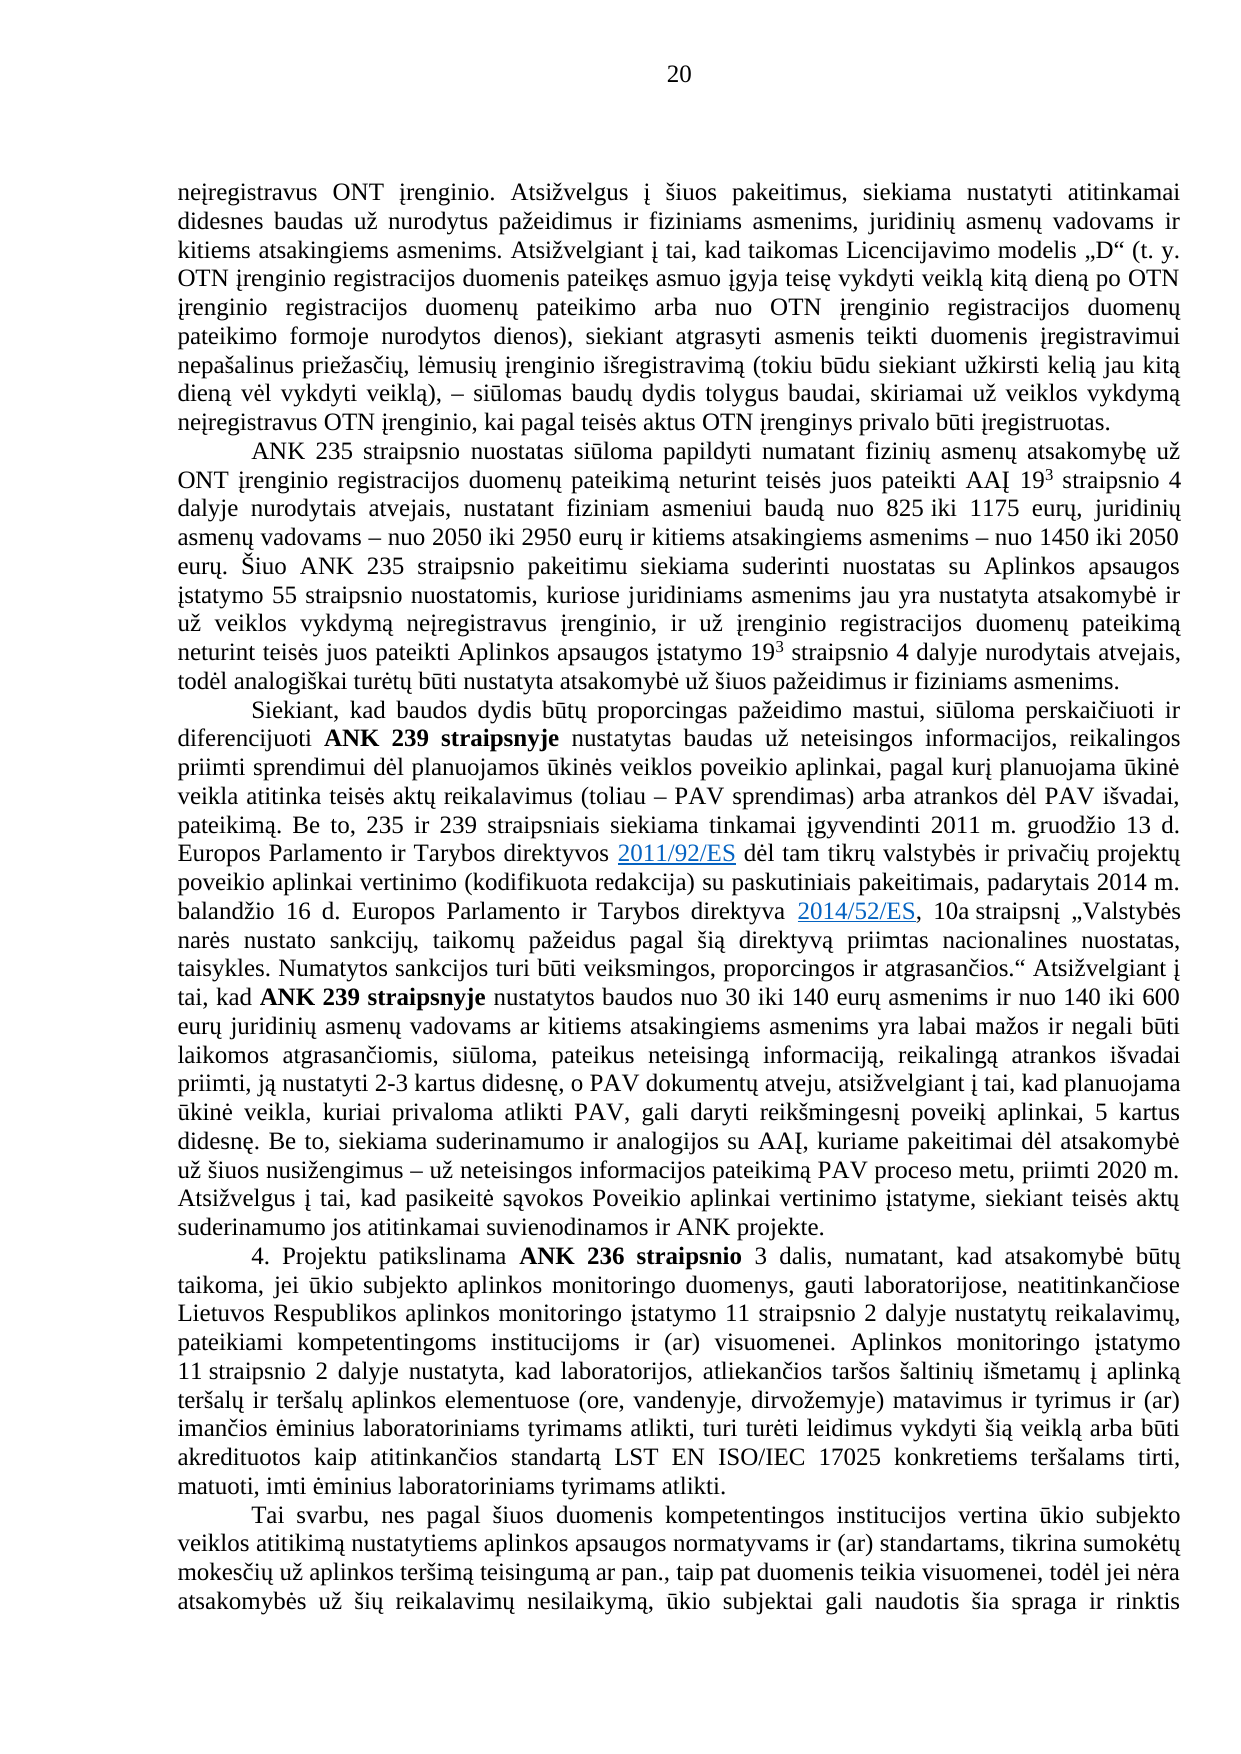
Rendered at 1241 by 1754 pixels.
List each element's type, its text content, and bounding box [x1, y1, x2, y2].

text Tai svarbu, nes pagal šiuos duomenis kompetentingos institucijos vertina ūkio subjekto veiklos atitikimą nustatytiems aplinkos apsaugos normatyvams ir (ar) standartams, tikrina sumokėtų mokesčių už aplinkos teršimą teisingumą ar pan., taip pat duomenis teikia visuomenei, todėl jei nėra atsakomybės už šių reikalavimų nesilaikymą, ūkio subjektai gali naudotis šia spraga ir rinktis [177, 1500, 1181, 1615]
text neįregistravus ONT įrenginio. Atsižvelgus į šiuos pakeitimus, siekiama nustatyti atitinkamai didesnes baudas už nurodytus pažeidimus ir fiziniams asmenims, juridinių asmenų vadovams ir kitiems atsakingiems asmenims. Atsižvelgiant į tai, kad taikomas Licencijavimo modelis „D“ (t. y. OTN įrenginio registracijos duomenis pateikęs asmuo įgyja teisę vykdyti veiklą kitą dieną po OTN įrenginio registracijos duomenų pateikimo arba nuo OTN įrenginio registracijos duomenų pateikimo formoje nurodytos dienos), siekiant atgrasyti asmenis teikti duomenis įregistravimui nepašalinus priežasčių, lėmusių įrenginio išregistravimą (tokiu būdu siekiant užkirsti kelią jau kitą dieną vėl vykdyti veiklą), – siūlomas baudų dydis tolygus baudai, skiriamai už veiklos vykdymą neįregistravus OTN įrenginio, kai pagal teisės aktus OTN įrenginys privalo būti įregistruotas. [177, 177, 1181, 436]
text ANK 235 straipsnio nuostatas siūloma papildyti numatant fizinių asmenų atsakomybę už ONT įrenginio registracijos duomenų pateikimą neturint teisės juos pateikti AAĮ 193 straipsnio 4 dalyje nurodytais atvejais, nustatant fiziniam asmeniui baudą nuo 825 iki 1175 eurų, juridinių asmenų vadovams – nuo 2050 iki 2950 eurų ir kitiems atsakingiems asmenims – nuo 1450 iki 2050 eurų. Šiuo ANK 235 straipsnio pakeitimu siekiama suderinti nuostatas su Aplinkos apsaugos įstatymo 55 straipsnio nuostatomis, kuriose juridiniams asmenims jau yra nustatyta atsakomybė ir už veiklos vykdymą neįregistravus įrenginio, ir už įrenginio registracijos duomenų pateikimą neturint teisės juos pateikti Aplinkos apsaugos įstatymo 193 straipsnio 4 dalyje nurodytais atvejais, todėl analogiškai turėtų būti nustatyta atsakomybė už šiuos pažeidimus ir fiziniams asmenims. [177, 436, 1181, 695]
text Siekiant, kad baudos dydis būtų proporcingas pažeidimo mastui, siūloma perskaičiuoti ir diferencijuoti ANK 239 straipsnyje nustatytas baudas už neteisingos informacijos, reikalingos priimti sprendimui dėl planuojamos ūkinės veiklos poveikio aplinkai, pagal kurį planuojama ūkinė veikla atitinka teisės aktų reikalavimus (toliau – PAV sprendimas) arba atrankos dėl PAV išvadai, pateikimą. Be to, 235 ir 239 straipsniais siekiama tinkamai įgyvendinti 2011 m. gruodžio 13 d. Europos Parlamento ir Tarybos direktyvos 2011/92/ES dėl tam tikrų valstybės ir privačių projektų poveikio aplinkai vertinimo (kodifikuota redakcija) su paskutiniais pakeitimais, padarytais 2014 m. balandžio 16 d. Europos Parlamento ir Tarybos direktyva 2014/52/ES, 10a straipsnį „Valstybės narės nustato sankcijų, taikomų pažeidus pagal šią direktyvą priimtas nacionalines nuostatas, taisykles. Numatytos sankcijos turi būti veiksmingos, proporcingos ir atgrasančios.“ Atsižvelgiant į tai, kad ANK 239 straipsnyje nustatytos baudos nuo 30 iki 140 eurų asmenims ir nuo 140 iki 600 eurų juridinių asmenų vadovams ar kitiems atsakingiems asmenims yra labai mažos ir negali būti laikomos atgrasančiomis, siūloma, pateikus neteisingą informaciją, reikalingą atrankos išvadai priimti, ją nustatyti 2-3 kartus didesnę, o PAV dokumentų atveju, atsižvelgiant į tai, kad planuojama ūkinė veikla, kuriai privaloma atlikti PAV, gali daryti reikšmingesnį poveikį aplinkai, 5 kartus didesnę. Be to, siekiama suderinamumo ir analogijos su AAĮ, kuriame pakeitimai dėl atsakomybė už šiuos nusižengimus – už neteisingos informacijos pateikimą PAV proceso metu, priimti 2020 m. Atsižvelgus į tai, kad pasikeitė sąvokos Poveikio aplinkai vertinimo įstatyme, siekiant teisės aktų suderinamumo jos atitinkamai suvienodinamos ir ANK projekte. [177, 695, 1181, 1241]
text 4. Projektu patikslinama ANK 236 straipsnio 3 dalis, numatant, kad atsakomybė būtų taikoma, jei ūkio subjekto aplinkos monitoringo duomenys, gauti laboratorijose, neatitinkančiose Lietuvos Respublikos aplinkos monitoringo įstatymo 11 straipsnio 2 dalyje nustatytų reikalavimų, pateikiami kompetentingoms institucijoms ir (ar) visuomenei. Aplinkos monitoringo įstatymo 11 straipsnio 2 dalyje nustatyta, kad laboratorijos, atliekančios taršos šaltinių išmetamų į aplinką teršalų ir teršalų aplinkos elementuose (ore, vandenyje, dirvožemyje) matavimus ir tyrimus ir (ar) imančios ėminius laboratoriniams tyrimams atlikti, turi turėti leidimus vykdyti šią veiklą arba būti akredituotos kaip atitinkančios standartą LST EN ISO/IEC 17025 konkretiems teršalams tirti, matuoti, imti ėminius laboratoriniams tyrimams atlikti. [177, 1241, 1181, 1500]
